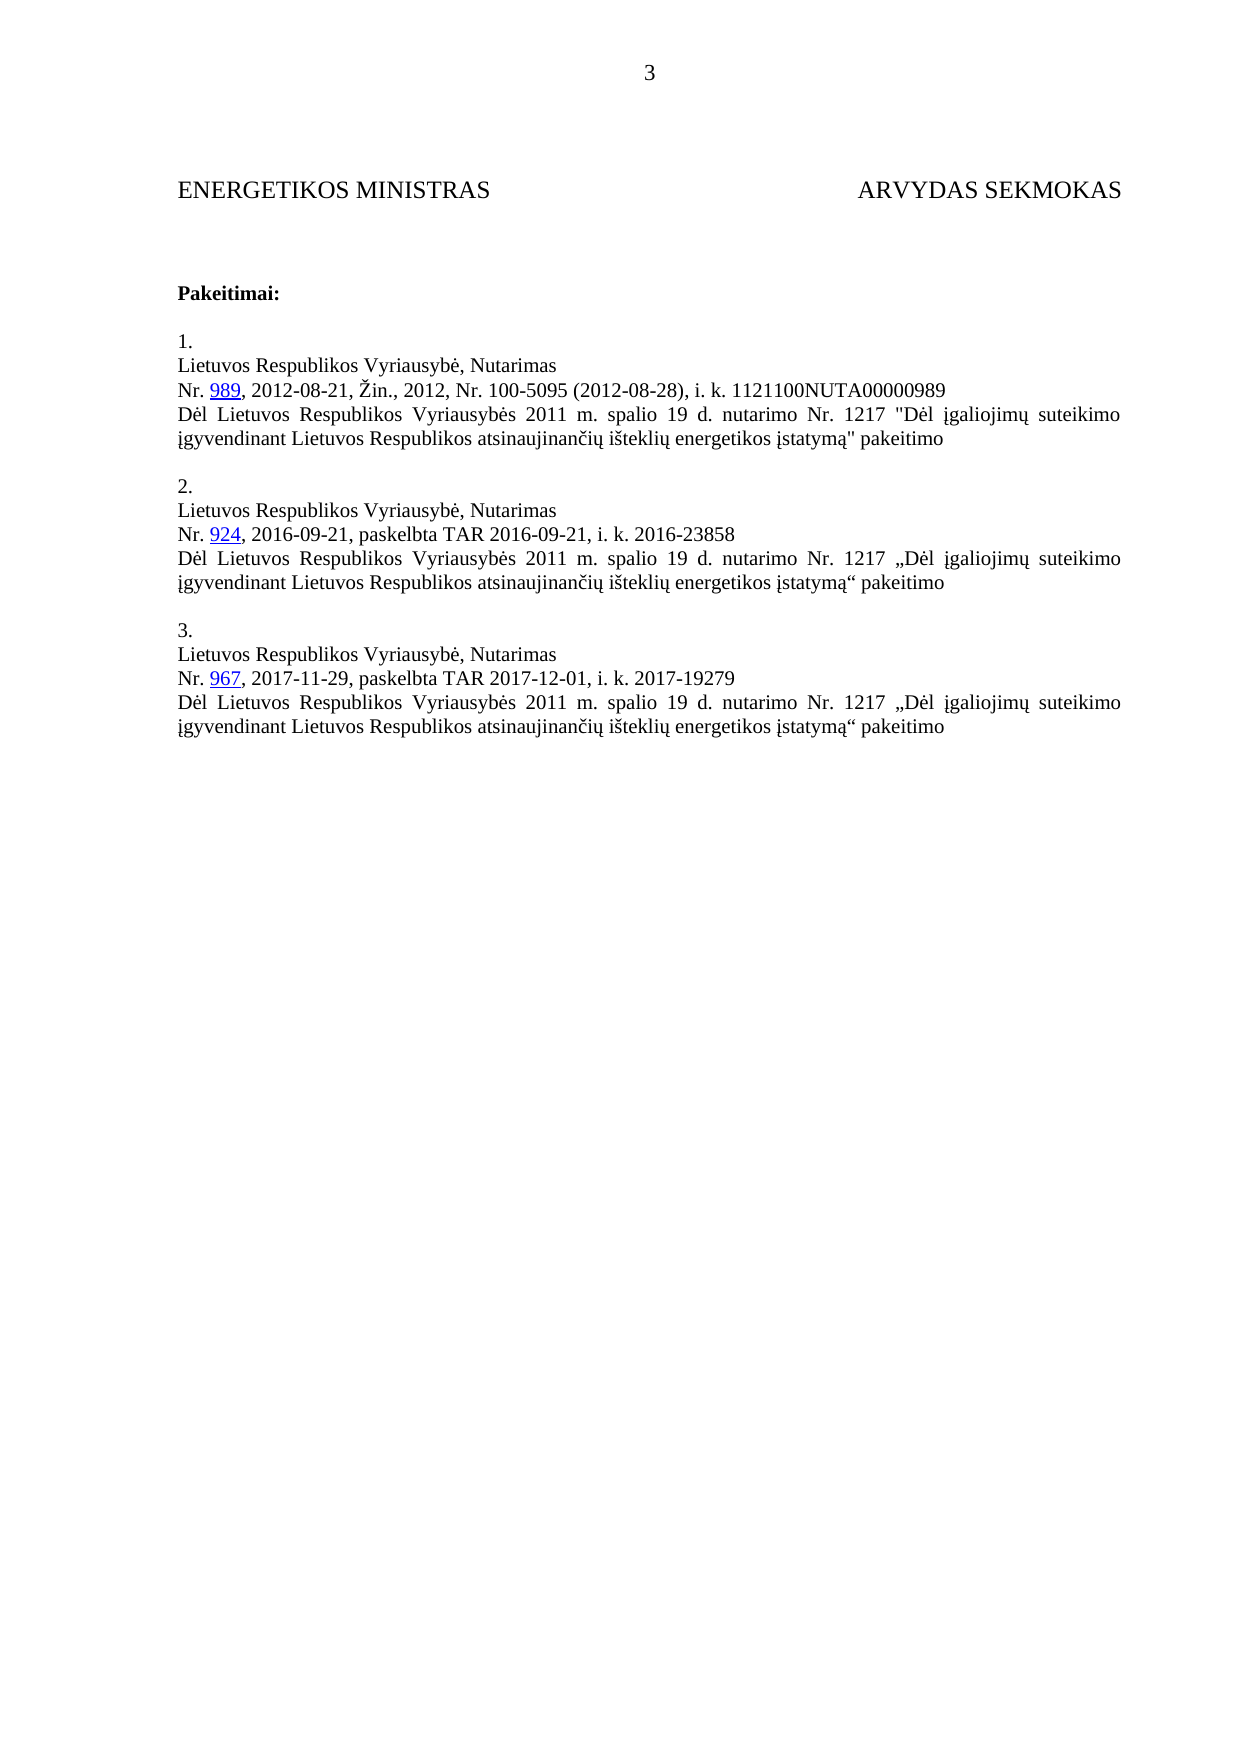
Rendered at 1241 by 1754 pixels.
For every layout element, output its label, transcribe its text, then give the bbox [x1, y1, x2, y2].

text Lietuvos Respublikos Vyriausybė, Nutarimas [177, 498, 1122, 522]
text ENERGETIKOS MINISTRAS ARVYDAS SEKMOKAS [177, 176, 1122, 204]
text Pakeitimai: [177, 281, 1122, 305]
text Dėl Lietuvos Respublikos Vyriausybės 2011 m. spalio 19 d. nutarimo Nr. 1217 „Dėl įgaliojimų suteikimo įgyvendinant Lietuvos Respublikos atsinaujinančių išteklių energetikos įstatymą“ pakeitimo [177, 690, 1122, 738]
text Lietuvos Respublikos Vyriausybė, Nutarimas [177, 353, 1122, 377]
text Lietuvos Respublikos Vyriausybė, Nutarimas [177, 642, 1122, 666]
text 2. [177, 474, 1122, 498]
text Nr. 989, 2012-08-21, Žin., 2012, Nr. 100-5095 (2012-08-28), i. k. 1121100NUTA00000989 [177, 377, 1122, 402]
text Nr. 924, 2016-09-21, paskelbta TAR 2016-09-21, i. k. 2016-23858 [177, 522, 1122, 546]
text Nr. 967, 2017-11-29, paskelbta TAR 2017-12-01, i. k. 2017-19279 [177, 666, 1122, 690]
text Dėl Lietuvos Respublikos Vyriausybės 2011 m. spalio 19 d. nutarimo Nr. 1217 "Dėl įgaliojimų suteikimo įgyvendinant Lietuvos Respublikos atsinaujinančių išteklių energetikos įstatymą" pakeitimo [177, 402, 1122, 450]
text 3. [177, 618, 1122, 642]
text 1. [177, 329, 1122, 353]
text Dėl Lietuvos Respublikos Vyriausybės 2011 m. spalio 19 d. nutarimo Nr. 1217 „Dėl įgaliojimų suteikimo įgyvendinant Lietuvos Respublikos atsinaujinančių išteklių energetikos įstatymą“ pakeitimo [177, 546, 1122, 594]
